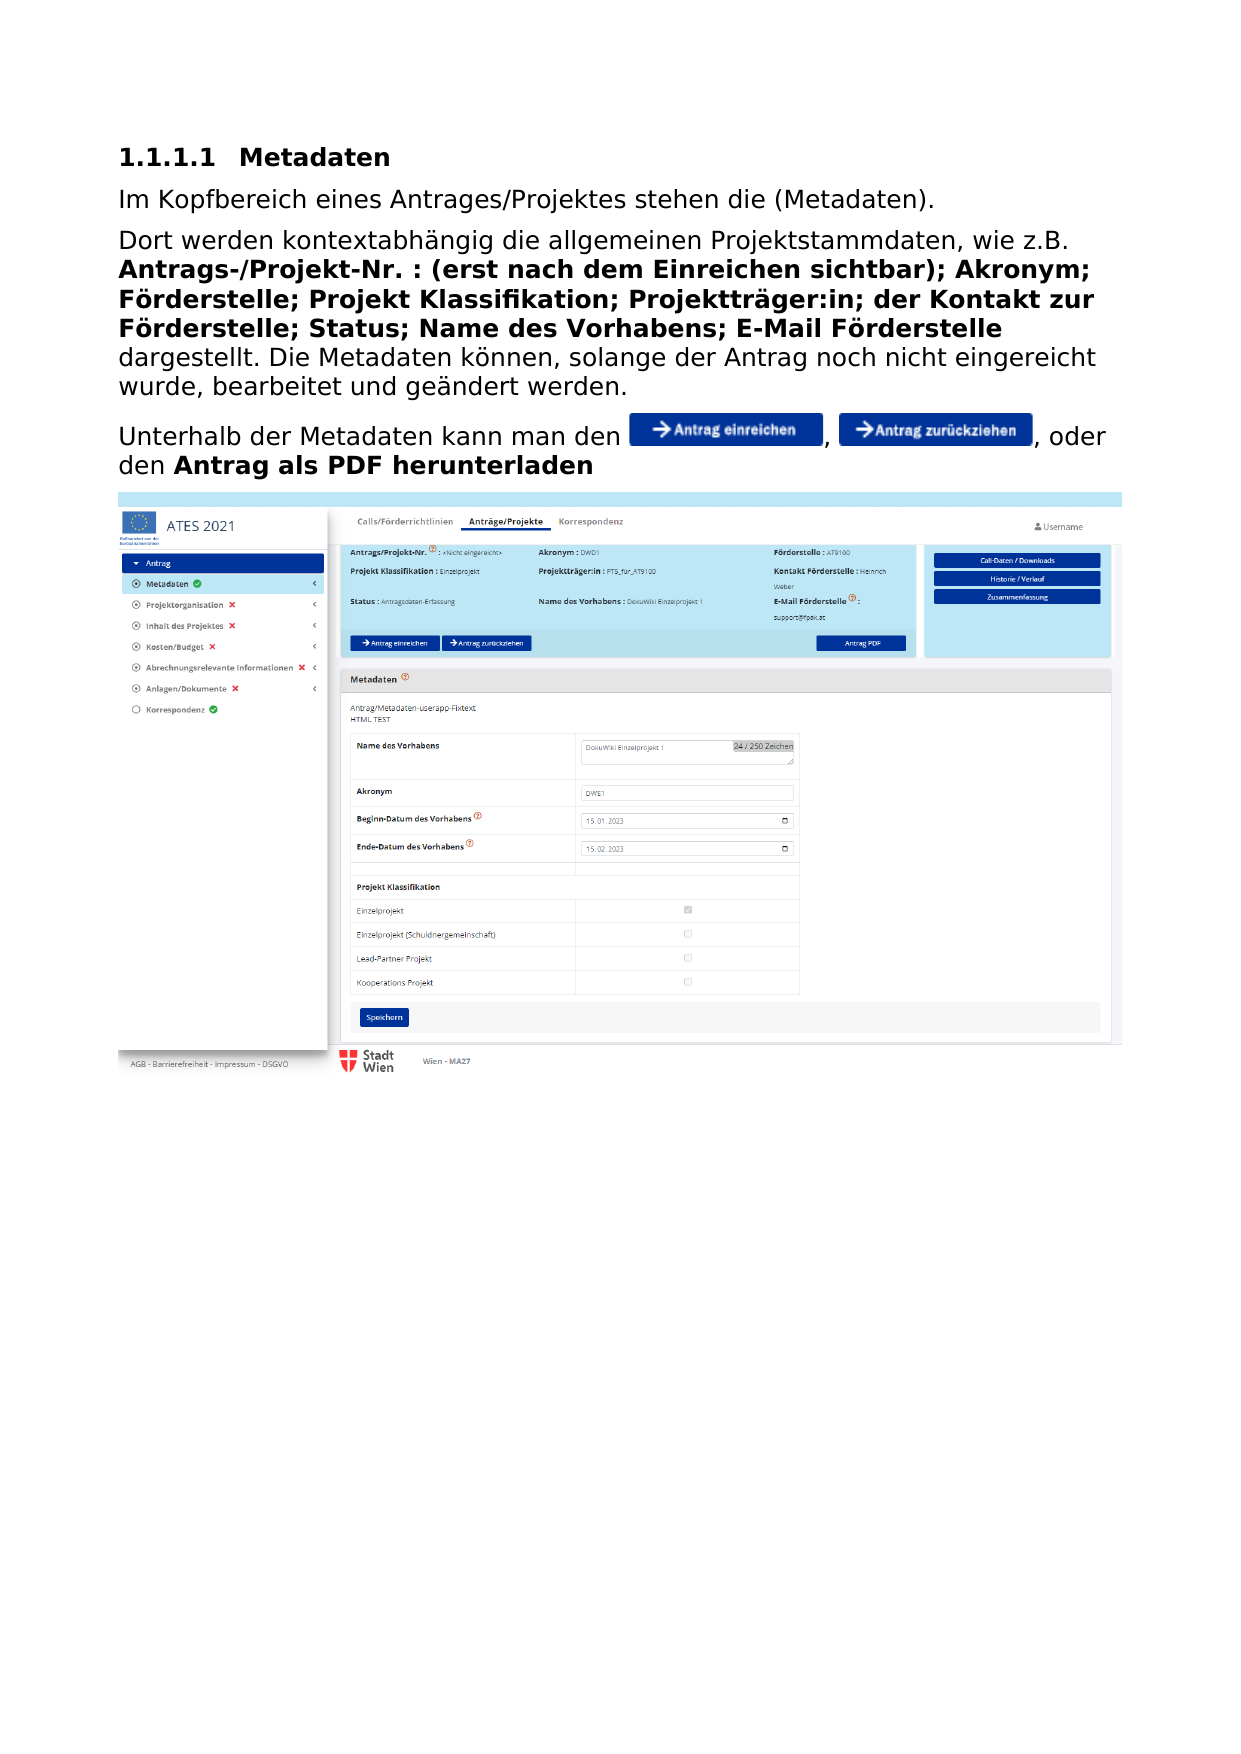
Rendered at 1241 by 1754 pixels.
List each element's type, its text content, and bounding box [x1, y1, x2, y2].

picture [839, 413, 1033, 446]
text Dort werden kontextabhängig die allgemeinen Projektstammdaten, wie z.B. Antrags-/Projekt-Nr. : (erst nach dem Einreichen sichtbar); Akronym; Förderstelle; Projekt Klassifikation; Projektträger:in; der Kontakt zur Förderstelle; Status; Name des Vorhabens; E-Mail Förderstelle dargestellt. Die Metadaten können, solange der Antrag noch nicht eingereicht wurde, bearbeitet und geändert werden. [118, 226, 1122, 401]
text Im Kopfbereich eines Antrages/Projektes stehen die (Metadaten). [118, 185, 1122, 214]
text Unterhalb der Metadaten kann man den , , oder den Antrag als PDF herunterladen [118, 414, 1122, 480]
subtitle Metadaten [118, 143, 1122, 172]
picture [629, 413, 824, 446]
picture [118, 492, 1123, 1078]
